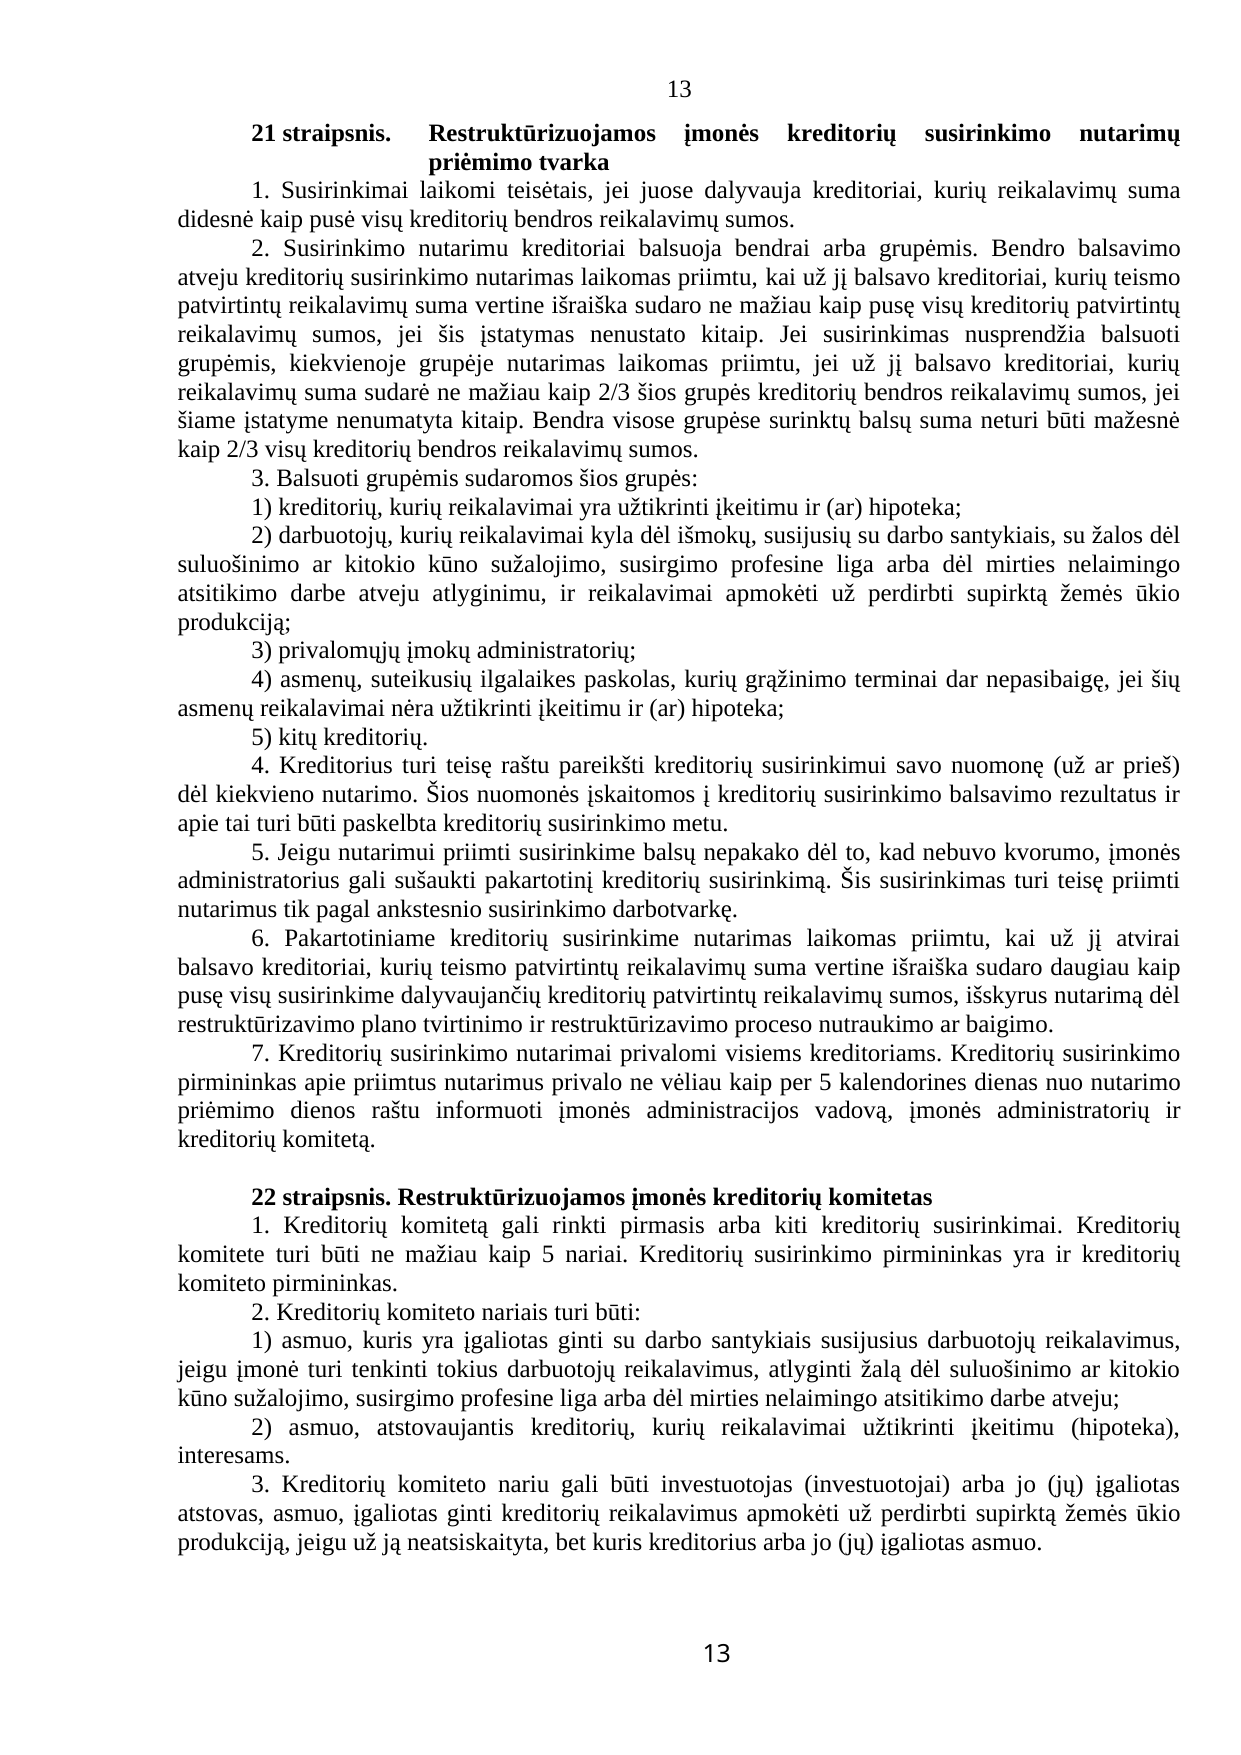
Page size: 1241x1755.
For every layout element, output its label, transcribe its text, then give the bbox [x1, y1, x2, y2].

text 5) kitų kreditorių. [177, 722, 1181, 751]
text 3) privalomųjų įmokų administratorių; [177, 636, 1181, 664]
text 2. Kreditorių komiteto nariais turi būti: [177, 1297, 1181, 1326]
text 7. Kreditorių susirinkimo nutarimai privalomi visiems kreditoriams. Kreditorių susirinkimo pirmininkas apie priimtus nutarimus privalo ne vėliau kaip per 5 kalendorines dienas nuo nutarimo priėmimo dienos raštu informuoti įmonės administracijos vadovą, įmonės administratorių ir kreditorių komitetą. [177, 1038, 1181, 1153]
text 4. Kreditorius turi teisę raštu pareikšti kreditorių susirinkimui savo nuomonę (už ar prieš) dėl kiekvieno nutarimo. Šios nuomonės įskaitomos į kreditorių susirinkimo balsavimo rezultatus ir apie tai turi būti paskelbta kreditorių susirinkimo metu. [177, 751, 1181, 837]
text 21 straipsnis. Restruktūrizuojamos įmonės kreditorių susirinkimo nutarimų priėmimo tvarka [251, 118, 1181, 176]
text 2. Susirinkimo nutarimu kreditoriai balsuoja bendrai arba grupėmis. Bendro balsavimo atveju kreditorių susirinkimo nutarimas laikomas priimtu, kai už jį balsavo kreditoriai, kurių teismo patvirtintų reikalavimų suma vertine išraiška sudaro ne mažiau kaip pusę visų kreditorių patvirtintų reikalavimų sumos, jei šis įstatymas nenustato kitaip. Jei susirinkimas nusprendžia balsuoti grupėmis, kiekvienoje grupėje nutarimas laikomas priimtu, jei už jį balsavo kreditoriai, kurių reikalavimų suma sudarė ne mažiau kaip 2/3 šios grupės kreditorių bendros reikalavimų sumos, jei šiame įstatyme nenumatyta kitaip. Bendra visose grupėse surinktų balsų suma neturi būti mažesnė kaip 2/3 visų kreditorių bendros reikalavimų sumos. [177, 233, 1181, 463]
text 1. Kreditorių komitetą gali rinkti pirmasis arba kiti kreditorių susirinkimai. Kreditorių komitete turi būti ne mažiau kaip 5 nariai. Kreditorių susirinkimo pirmininkas yra ir kreditorių komiteto pirmininkas. [177, 1211, 1181, 1297]
text 1) kreditorių, kurių reikalavimai yra užtikrinti įkeitimu ir (ar) hipoteka; [177, 492, 1181, 521]
text 5. Jeigu nutarimui priimti susirinkime balsų nepakako dėl to, kad nebuvo kvorumo, įmonės administratorius gali sušaukti pakartotinį kreditorių susirinkimą. Šis susirinkimas turi teisę priimti nutarimus tik pagal ankstesnio susirinkimo darbotvarkę. [177, 837, 1181, 923]
text 1. Susirinkimai laikomi teisėtais, jei juose dalyvauja kreditoriai, kurių reikalavimų suma didesnė kaip pusė visų kreditorių bendros reikalavimų sumos. [177, 176, 1181, 233]
text 3. Balsuoti grupėmis sudaromos šios grupės: [177, 463, 1181, 492]
text 6. Pakartotiniame kreditorių susirinkime nutarimas laikomas priimtu, kai už jį atvirai balsavo kreditoriai, kurių teismo patvirtintų reikalavimų suma vertine išraiška sudaro daugiau kaip pusę visų susirinkime dalyvaujančių kreditorių patvirtintų reikalavimų sumos, išskyrus nutarimą dėl restruktūrizavimo plano tvirtinimo ir restruktūrizavimo proceso nutraukimo ar baigimo. [177, 923, 1181, 1038]
text 1) asmuo, kuris yra įgaliotas ginti su darbo santykiais susijusius darbuotojų reikalavimus, jeigu įmonė turi tenkinti tokius darbuotojų reikalavimus, atlyginti žalą dėl suluošinimo ar kitokio kūno sužalojimo, susirgimo profesine liga arba dėl mirties nelaimingo atsitikimo darbe atveju; [177, 1326, 1181, 1412]
text 2) asmuo, atstovaujantis kreditorių, kurių reikalavimai užtikrinti įkeitimu (hipoteka), interesams. [177, 1412, 1181, 1469]
text 2) darbuotojų, kurių reikalavimai kyla dėl išmokų, susijusių su darbo santykiais, su žalos dėl suluošinimo ar kitokio kūno sužalojimo, susirgimo profesine liga arba dėl mirties nelaimingo atsitikimo darbe atveju atlyginimu, ir reikalavimai apmokėti už perdirbti supirktą žemės ūkio produkciją; [177, 521, 1181, 636]
text 22 straipsnis. Restruktūrizuojamos įmonės kreditorių komitetas [177, 1182, 1181, 1211]
text 4) asmenų, suteikusių ilgalaikes paskolas, kurių grąžinimo terminai dar nepasibaigę, jei šių asmenų reikalavimai nėra užtikrinti įkeitimu ir (ar) hipoteka; [177, 664, 1181, 722]
text 3. Kreditorių komiteto nariu gali būti investuotojas (investuotojai) arba jo (jų) įgaliotas atstovas, asmuo, įgaliotas ginti kreditorių reikalavimus apmokėti už perdirbti supirktą žemės ūkio produkciją, jeigu už ją neatsiskaityta, bet kuris kreditorius arba jo (jų) įgaliotas asmuo. [177, 1469, 1181, 1556]
